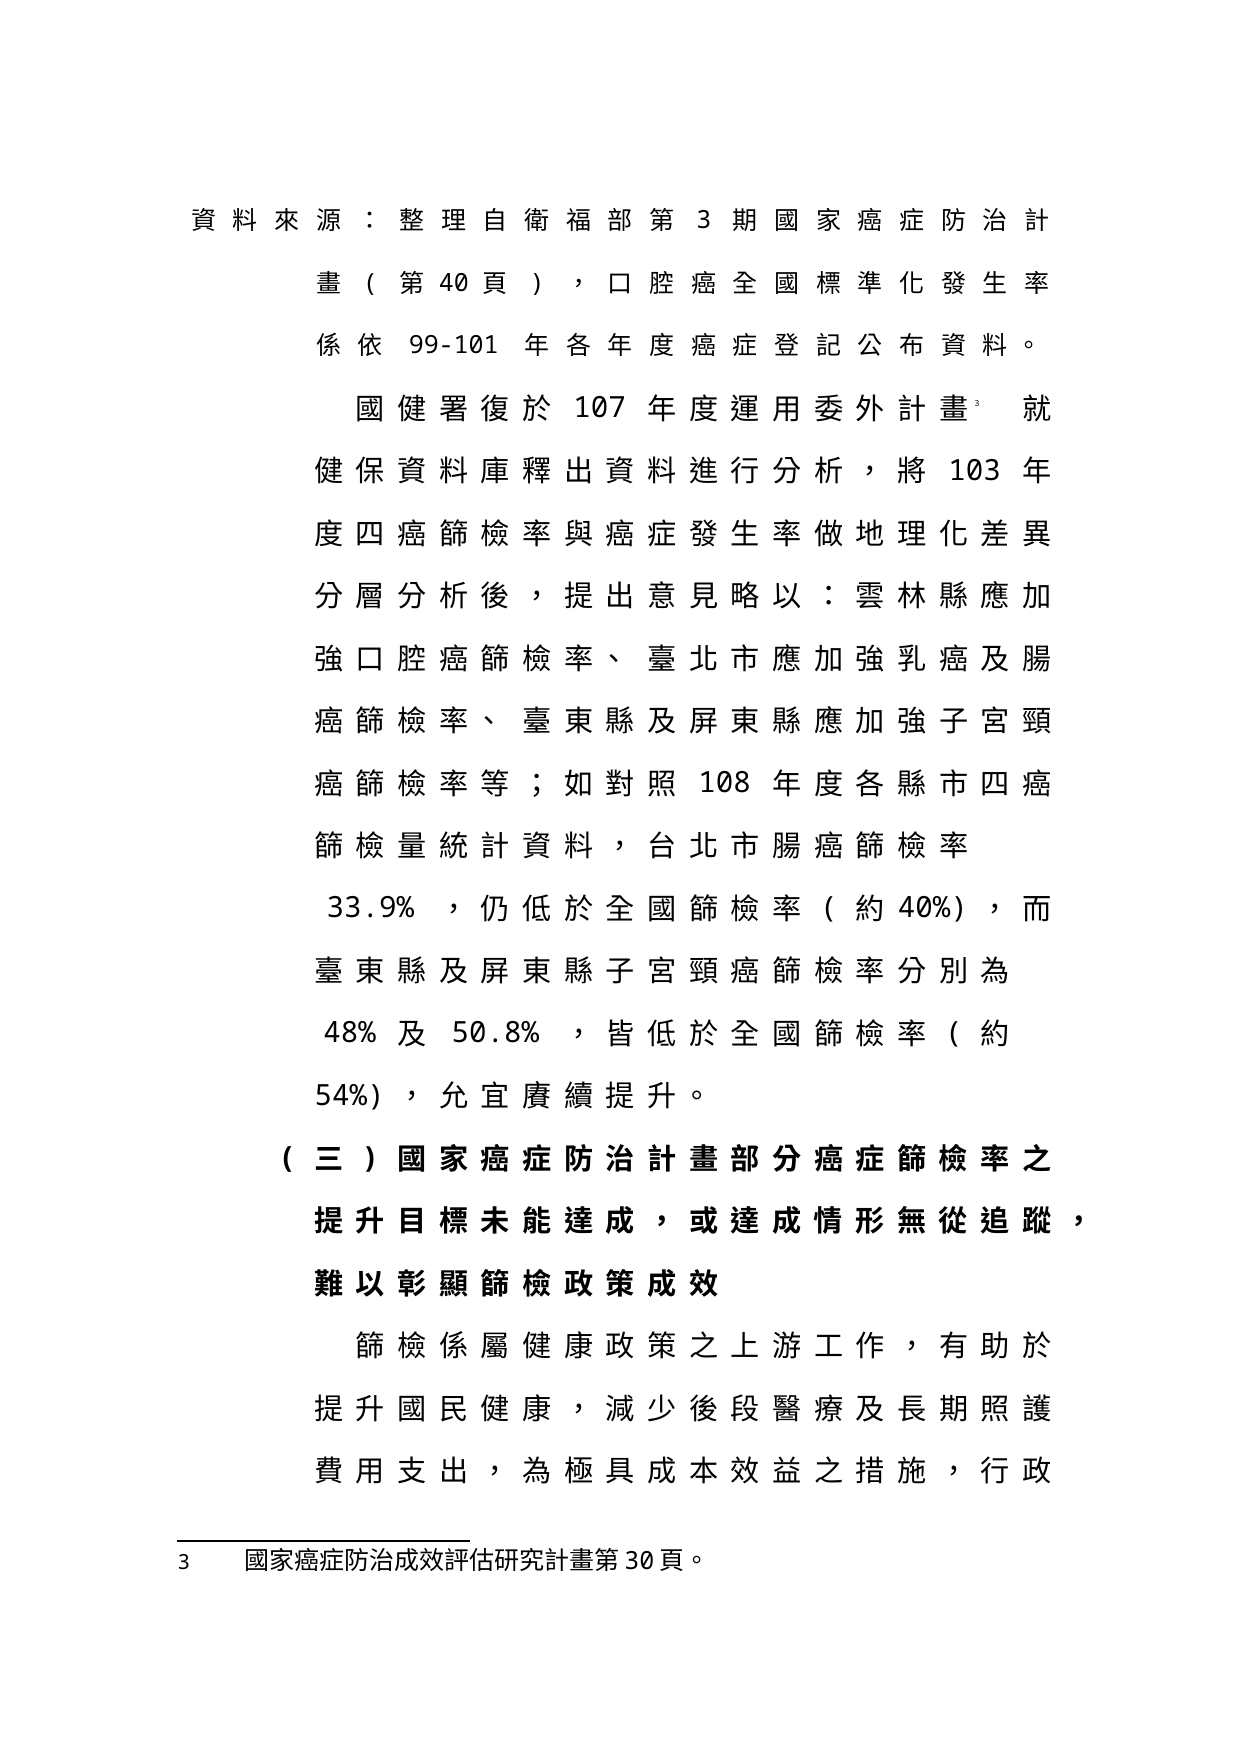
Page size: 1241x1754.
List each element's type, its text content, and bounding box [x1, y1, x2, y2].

text 篩檢係屬健康政策之上游工作，有助於提升國民健康，減少後段醫療及長期照護費用支出，為極具成本效益之措施，行政院於94年核定國家癌症防治5年計畫(94至98年度)，推廣民眾定期接受癌症篩檢，以降低癌症發生率及死亡率，接續於第2期國家癌症防治計畫(99至102年度)聚焦於癌症篩檢，提供子宮頸癌、乳癌、結直腸癌、口腔癌等免費篩檢，並設定各項癌症篩檢率提升之目標值。前揭第2期及第3期國家癌症防治計畫業已完成，惟部分癌症篩檢率之提升，迄計畫結束後仍未取得相關數據(詳表6)，致目標達成情形無從追蹤。 [271, 1302, 1058, 1490]
text 資料來源：整理自衛福部第3期國家癌症防治計畫(第40頁)，口腔癌全國標準化發生率係依99-101年各年度癌症登記公布資料。 [183, 177, 1058, 365]
text 國家癌症防治成效評估研究計畫第30頁。 [177, 1541, 1063, 1577]
text (三)國家癌症防治計畫部分癌症篩檢率之提升目標未能達成，或達成情形無從追蹤，難以彰顯篩檢政策成效 [242, 1115, 1058, 1302]
text 國健署復於107年度運用委外計畫就健保資料庫釋出資料進行分析，將103年度四癌篩檢率與癌症發生率做地理化差異分層分析後，提出意見略以：雲林縣應加強口腔癌篩檢率、臺北市應加強乳癌及腸癌篩檢率、臺東縣及屏東縣應加強子宮頸癌篩檢率等；如對照108年度各縣市四癌篩檢量統計資料，台北市腸癌篩檢率33.9%，仍低於全國篩檢率(約40%)，而臺東縣及屏東縣子宮頸癌篩檢率分別為48%及50.8%，皆低於全國篩檢率(約54%)，允宜賡續提升。 [271, 365, 1058, 1115]
